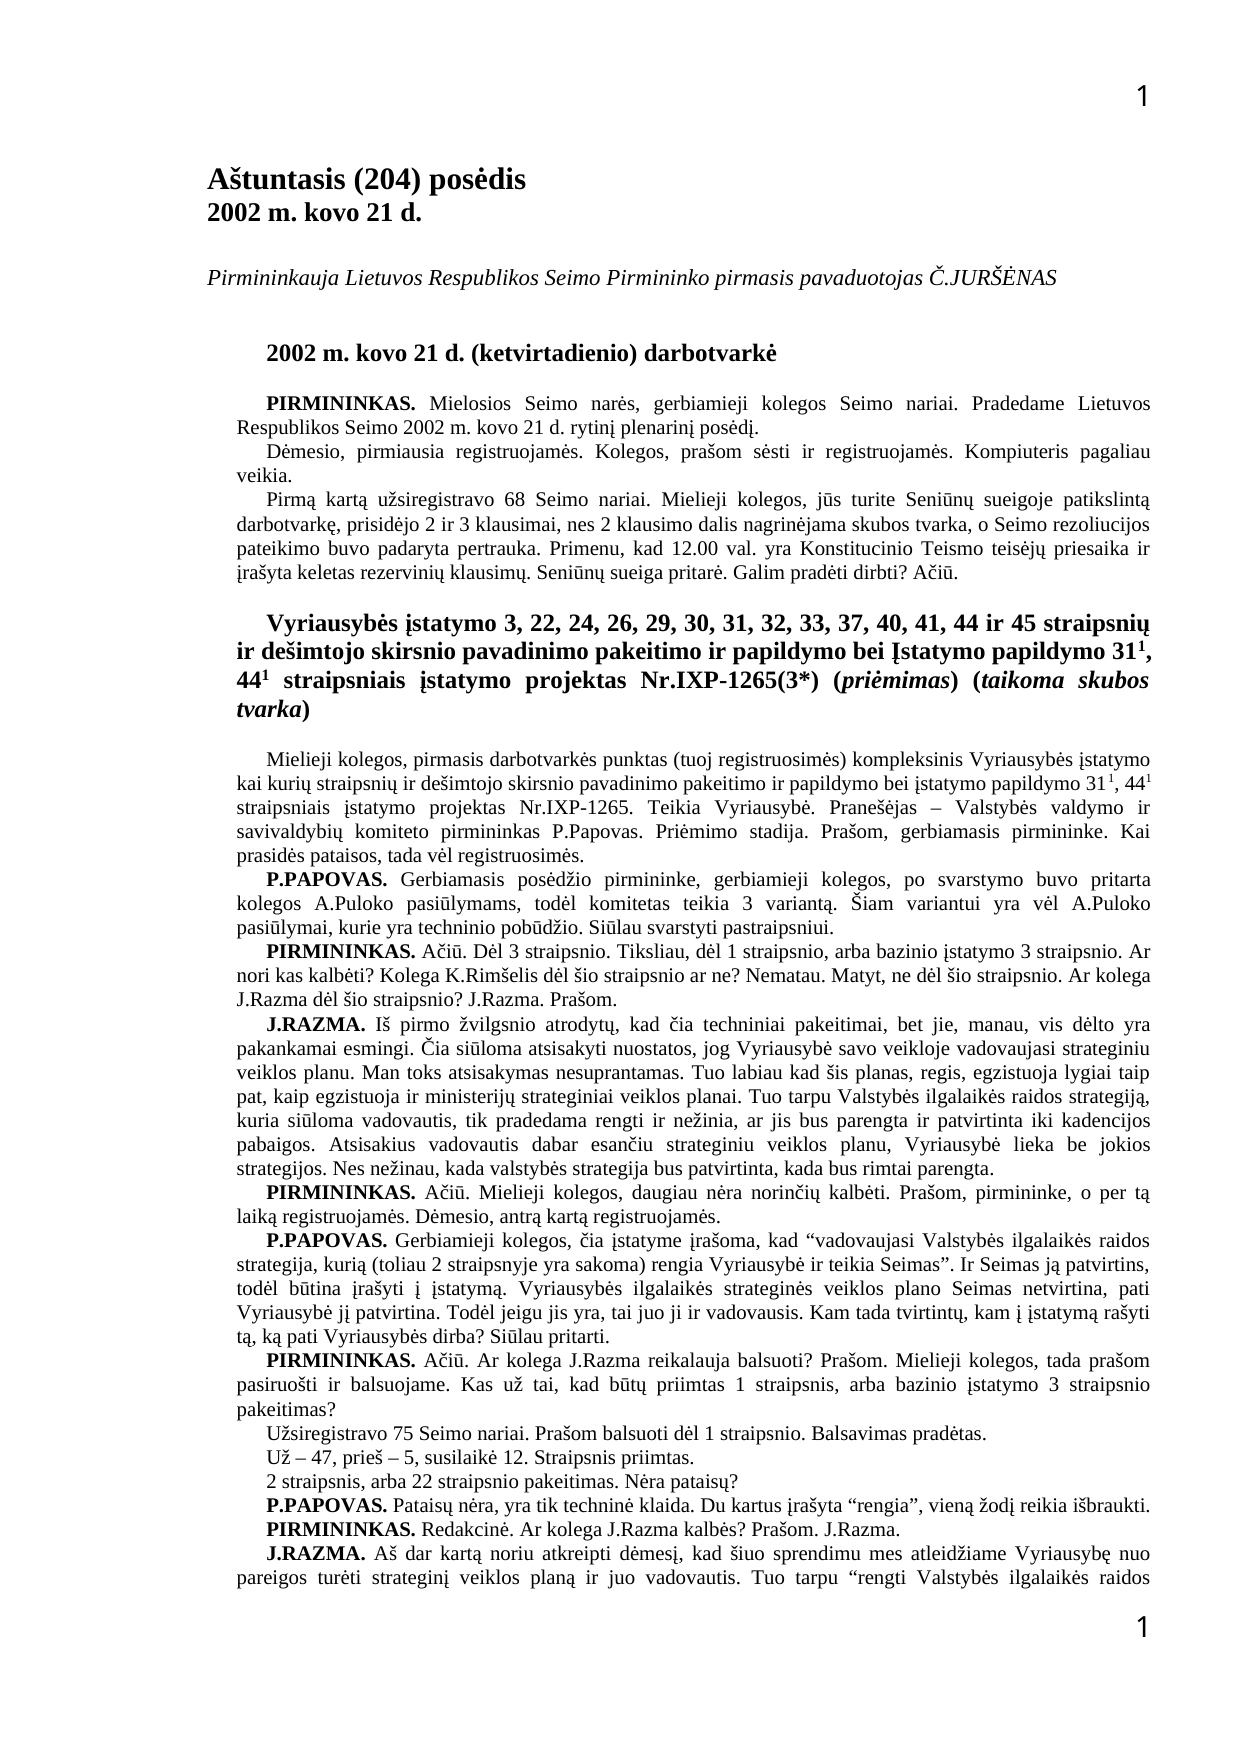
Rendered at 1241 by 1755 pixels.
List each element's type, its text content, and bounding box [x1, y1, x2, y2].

text PIRMININKAS. Ačiū. Ar kolega J.Razma reikalauja balsuoti? Prašom. Mielieji kolegos, tada prašom pasiruošti ir balsuojame. Kas už tai, kad būtų priimtas 1 straipsnis, arba bazinio įstatymo 3 straipsnio pakeitimas? [236, 1348, 1152, 1421]
text PIRMININKAS. Mielosios Seimo narės, gerbiamieji kolegos Seimo nariai. Pradedame Lietuvos Respublikos Seimo 2002 m. kovo 21 d. rytinį plenarinį posėdį. [236, 391, 1152, 439]
text PIRMININKAS. Ačiū. Mielieji kolegos, daugiau nėra norinčių kalbėti. Prašom, pirmininke, o per tą laiką registruojamės. Dėmesio, antrą kartą registruojamės. [236, 1180, 1152, 1228]
text P.PAPOVAS. Gerbiamasis posėdžio pirmininke, gerbiamieji kolegos, po svarstymo buvo pritarta kolegos A.Puloko pasiūlymams, todėl komitetas teikia 3 variantą. Šiam variantui yra vėl A.Puloko pasiūlymai, kurie yra techninio pobūdžio. Siūlau svarstyti pastraipsniui. [236, 867, 1152, 939]
text J.RAZMA. Iš pirmo žvilgsnio atrodytų, kad čia techniniai pakeitimai, bet jie, manau, vis dėlto yra pakankamai esmingi. Čia siūloma atsisakyti nuostatos, jog Vyriausybė savo veikloje vadovaujasi strateginiu veiklos planu. Man toks atsisakymas nesuprantamas. Tuo labiau kad šis planas, regis, egzistuoja lygiai taip pat, kaip egzistuoja ir ministerijų strateginiai veiklos planai. Tuo tarpu Valstybės ilgalaikės raidos strategiją, kuria siūloma vadovautis, tik pradedama rengti ir nežinia, ar jis bus parengta ir patvirtinta iki kadencijos pabaigos. Atsisakius vadovautis dabar esančiu strateginiu veiklos planu, Vyriausybė lieka be jokios strategijos. Nes nežinau, kada valstybės strategija bus patvirtinta, kada bus rimtai parengta. [236, 1011, 1152, 1180]
text P.PAPOVAS. Gerbiamieji kolegos, čia įstatyme įrašoma, kad “vadovaujasi Valstybės ilgalaikės raidos strategija, kurią (toliau 2 straipsnyje yra sakoma) rengia Vyriausybė ir teikia Seimas”. Ir Seimas ją patvirtins, todėl būtina įrašyti į įstatymą. Vyriausybės ilgalaikės strateginės veiklos plano Seimas netvirtina, pati Vyriausybė jį patvirtina. Todėl jeigu jis yra, tai juo ji ir vadovausis. Kam tada tvirtintų, kam į įstatymą rašyti tą, ką pati Vyriausybės dirba? Siūlau pritarti. [236, 1228, 1152, 1348]
text PIRMININKAS. Redakcinė. Ar kolega J.Razma kalbės? Prašom. J.Razma. [236, 1517, 1152, 1541]
text 2 straipsnis, arba 22 straipsnio pakeitimas. Nėra pataisų? [236, 1469, 1152, 1493]
text Mielieji kolegos, pirmasis darbotvarkės punktas (tuoj registruosimės) kompleksinis Vyriausybės įstatymo kai kurių straipsnių ir dešimtojo skirsnio pavadinimo pakeitimo ir papildymo bei įstatymo papildymo 311, 441 straipsniais įstatymo projektas Nr.IXP-1265. Teikia Vyriausybė. Pranešėjas – Valstybės valdymo ir savivaldybių komiteto pirmininkas P.Papovas. Priėmimo stadija. Prašom, gerbiamasis pirmininke. Kai prasidės pataisos, tada vėl registruosimės. [236, 747, 1152, 867]
text Aštuntasis (204) posėdis 2002 m. kovo 21 d. [207, 160, 1152, 227]
text P.PAPOVAS. Pataisų nėra, yra tik techninė klaida. Du kartus įrašyta “rengia”, vieną žodį reikia išbraukti. [236, 1493, 1152, 1517]
text Pirmą kartą užsiregistravo 68 Seimo nariai. Mielieji kolegos, jūs turite Seniūnų sueigoje patikslintą darbotvarkę, prisidėjo 2 ir 3 klausimai, nes 2 klausimo dalis nagrinėjama skubos tvarka, o Seimo rezoliucijos pateikimo buvo padaryta pertrauka. Primenu, kad 12.00 val. yra Konstitucinio Teismo teisėjų priesaika ir įrašyta keletas rezervinių klausimų. Seniūnų sueiga pritarė. Galim pradėti dirbti? Ačiū. [236, 487, 1152, 584]
text PIRMININKAS. Ačiū. Dėl 3 straipsnio. Tiksliau, dėl 1 straipsnio, arba bazinio įstatymo 3 straipsnio. Ar nori kas kalbėti? Kolega K.Rimšelis dėl šio straipsnio ar ne? Nematau. Matyt, ne dėl šio straipsnio. Ar kolega J.Razma dėl šio straipsnio? J.Razma. Prašom. [236, 939, 1152, 1011]
text Už – 47, prieš – 5, susilaikė 12. Straipsnis priimtas. [236, 1444, 1152, 1469]
text Dėmesio, pirmiausia registruojamės. Kolegos, prašom sėsti ir registruojamės. Kompiuteris pagaliau veikia. [236, 439, 1152, 487]
text Užsiregistravo 75 Seimo nariai. Prašom balsuoti dėl 1 straipsnio. Balsavimas pradėtas. [236, 1421, 1152, 1444]
text Vyriausybės įstatymo 3, 22, 24, 26, 29, 30, 31, 32, 33, 37, 40, 41, 44 ir 45 straipsnių ir dešimtojo skirsnio pavadinimo pakeitimo ir papildymo bei Įstatymo papildymo 311, 441 straipsniais įstatymo projektas Nr.IXP-1265(3*) (priėmimas) (taikoma skubos tvarka) [236, 608, 1152, 723]
text J.RAZMA. Aš dar kartą noriu atkreipti dėmesį, kad šiuo sprendimu mes atleidžiame Vyriausybę nuo pareigos turėti strateginį veiklos planą ir juo vadovautis. Tuo tarpu “rengti Valstybės ilgalaikės raidos [236, 1541, 1152, 1589]
text 2002 m. kovo 21 d. (ketvirtadienio) darbotvarkė [236, 338, 1152, 367]
text Pirmininkauja Lietuvos Respublikos Seimo Pirmininko pirmasis pavaduotojas Č.JURŠĖNAS [207, 264, 1152, 290]
